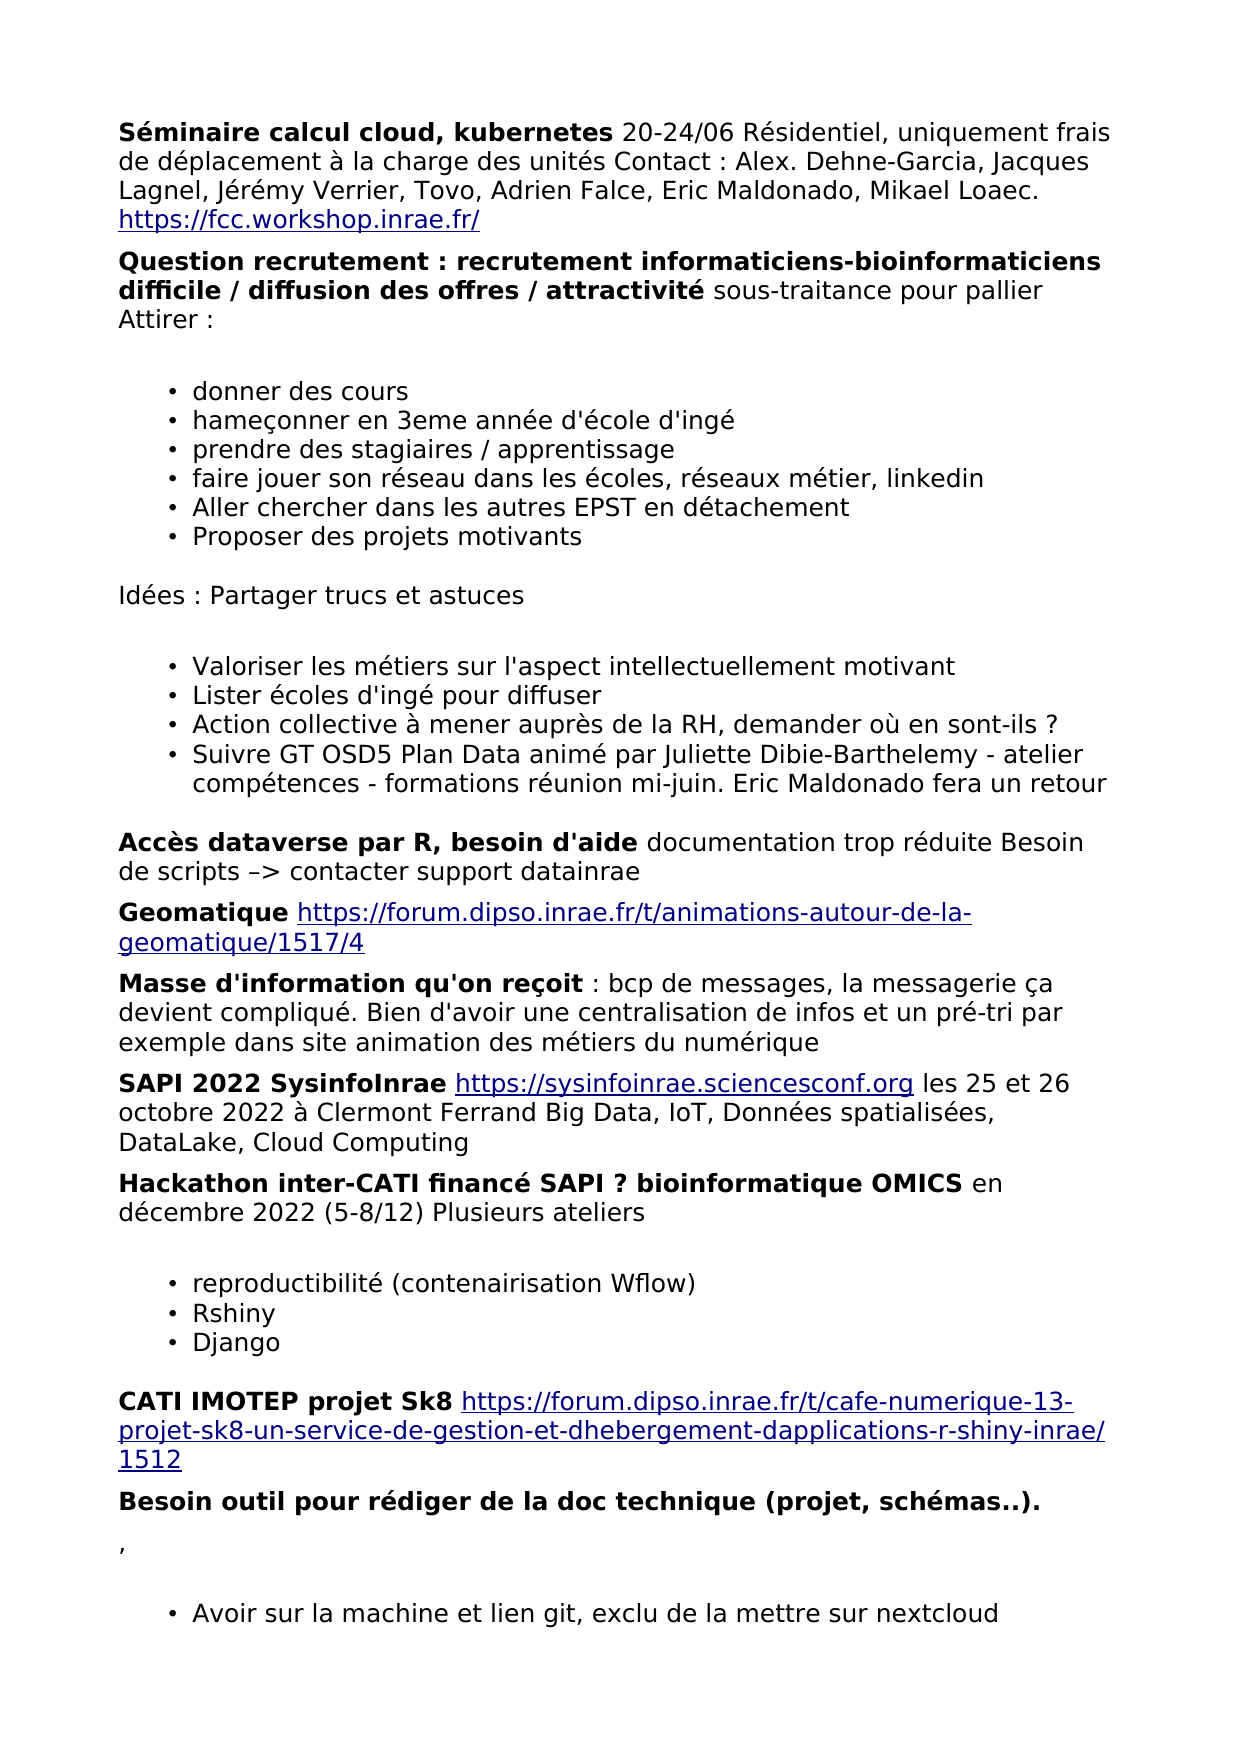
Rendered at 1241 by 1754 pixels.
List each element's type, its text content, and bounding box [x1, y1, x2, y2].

text SAPI 2022 SysinfoInrae https://sysinfoinrae.sciencesconf.org les 25 et 26 octobre 2022 à Clermont Ferrand Big Data, IoT, Données spatialisées, DataLake, Cloud Computing [118, 1069, 1122, 1157]
text Idées : Partager trucs et astuces [118, 581, 1122, 610]
list donner des cours [177, 377, 1122, 406]
list Proposer des projets motivants [177, 523, 1122, 552]
text Séminaire calcul cloud, kubernetes 20-24/06 Résidentiel, uniquement frais de déplacement à la charge des unités Contact : Alex. Dehne-Garcia, Jacques Lagnel, Jérémy Verrier, Tovo, Adrien Falce, Eric Maldonado, Mikael Loaec. https://fcc.workshop.inrae.fr/ [118, 118, 1122, 235]
text Masse d'information qu'on reçoit : bcp de messages, la messagerie ça devient compliqué. Bien d'avoir une centralisation de infos et un pré-tri par exemple dans site animation des métiers du numérique [118, 969, 1122, 1057]
text Hackathon inter-CATI financé SAPI ? bioinformatique OMICS en décembre 2022 (5-8/12) Plusieurs ateliers [118, 1169, 1122, 1228]
list faire jouer son réseau dans les écoles, réseaux métier, linkedin [177, 464, 1122, 493]
text Accès dataverse par R, besoin d'aide documentation trop réduite Besoin de scripts –> contacter support datainrae [118, 828, 1122, 886]
list Suivre GT OSD5 Plan Data animé par Juliette Dibie-Barthelemy - atelier compétences - formations réunion mi-juin. Eric Maldonado fera un retour [177, 740, 1122, 798]
text Geomatique https://forum.dipso.inrae.fr/t/animations-autour-de-la-geomatique/1517/4 [118, 898, 1122, 957]
list Aller chercher dans les autres EPST en détachement [177, 493, 1122, 523]
list hameçonner en 3eme année d'école d'ingé [177, 406, 1122, 435]
list prendre des stagiaires / apprentissage [177, 435, 1122, 464]
text Besoin outil pour rédiger de la doc technique (projet, schémas..). [118, 1487, 1122, 1516]
list Rshiny [177, 1299, 1122, 1328]
list Avoir sur la machine et lien git, exclu de la mettre sur nextcloud [177, 1599, 1122, 1629]
list Action collective à mener auprès de la RH, demander où en sont-ils ? [177, 711, 1122, 740]
list reproductibilité (contenairisation Wflow) [177, 1270, 1122, 1299]
text , [118, 1528, 1122, 1557]
text CATI IMOTEP projet Sk8 https://forum.dipso.inrae.fr/t/cafe-numerique-13-projet-sk8-un-service-de-gestion-et-dhebergement-dapplications-r-shiny-inrae/1512 [118, 1387, 1122, 1474]
list Lister écoles d'ingé pour diffuser [177, 682, 1122, 711]
text Question recrutement : recrutement informaticiens-bioinformaticiens difficile / diffusion des offres / attractivité sous-traitance pour pallier Attirer : [118, 247, 1122, 335]
list Valoriser les métiers sur l'aspect intellectuellement motivant [177, 652, 1122, 682]
list Django [177, 1328, 1122, 1357]
